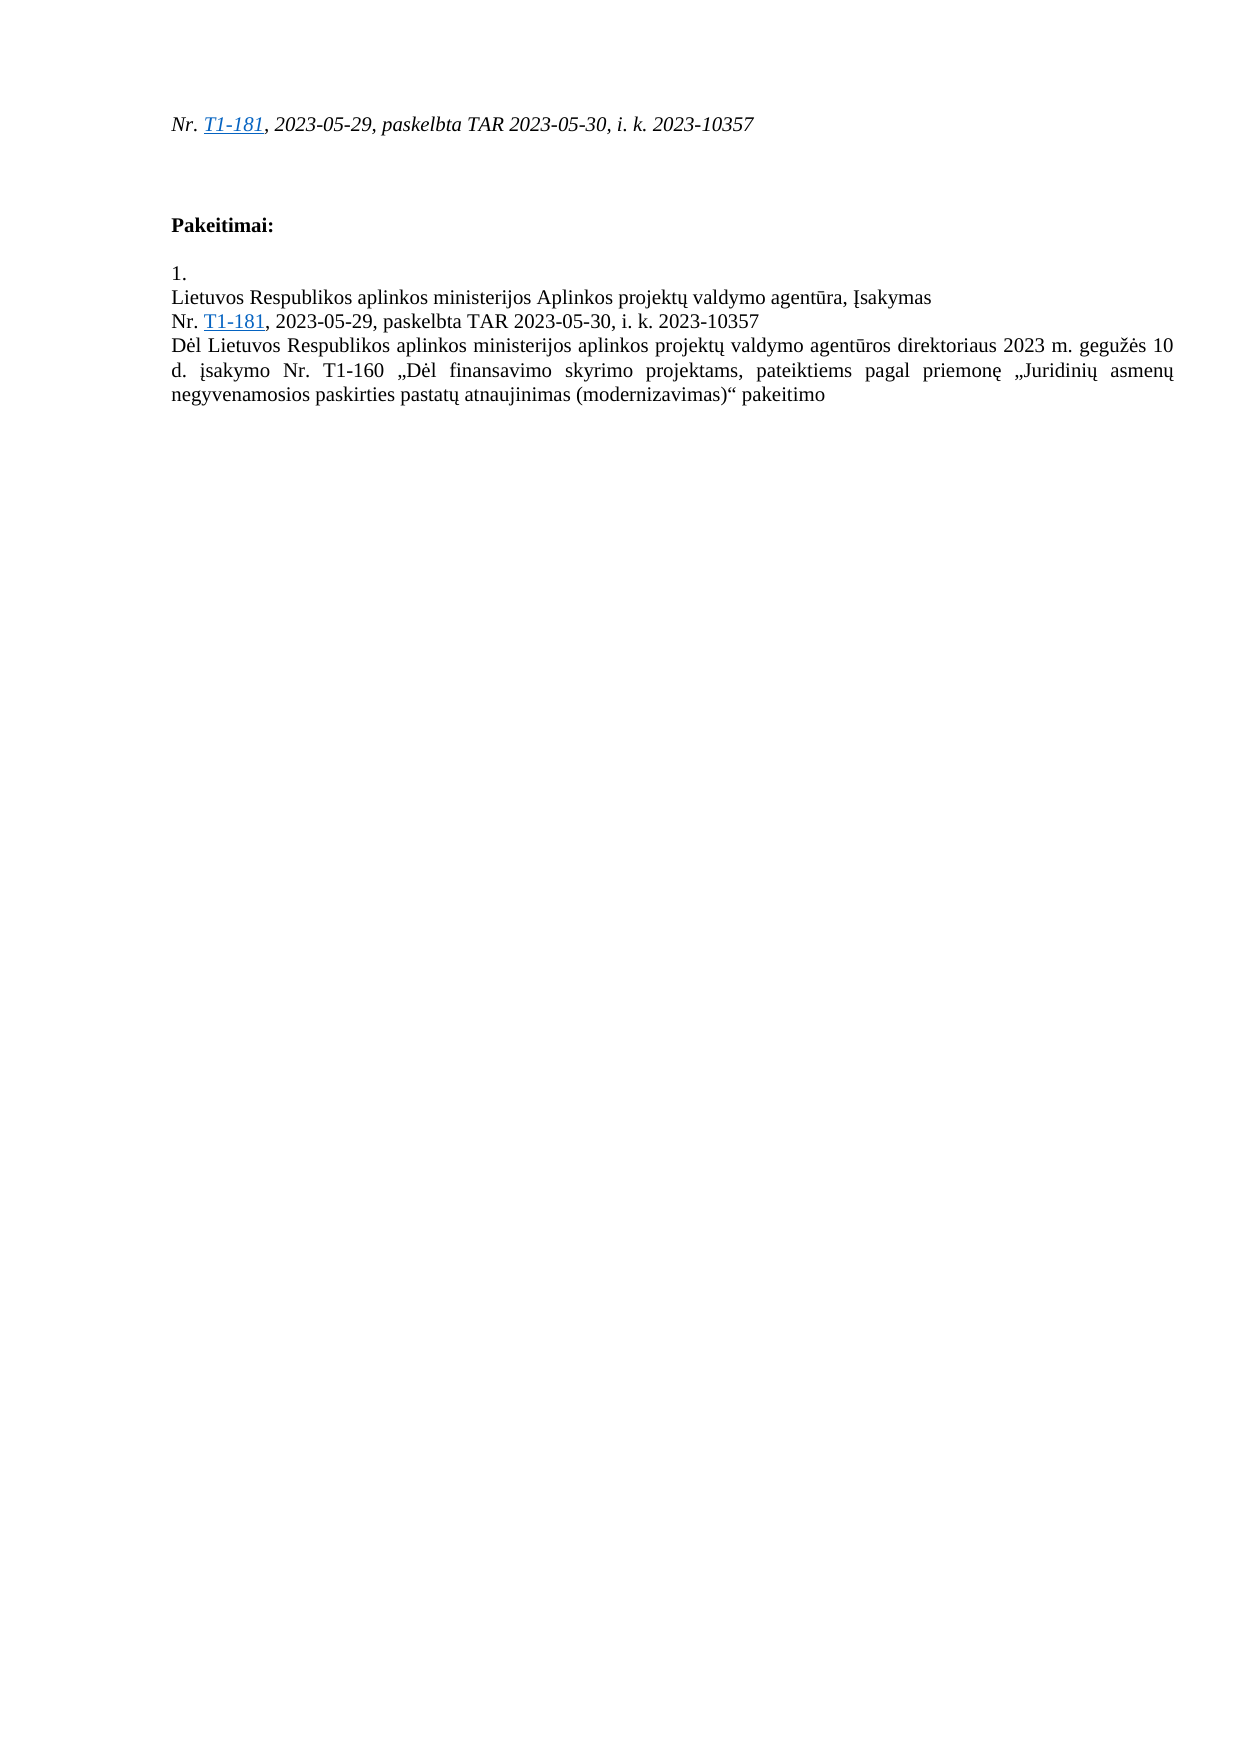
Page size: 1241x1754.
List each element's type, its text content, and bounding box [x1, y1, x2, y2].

text Pakeitimai: [171, 213, 1175, 237]
text 1. [171, 261, 1175, 285]
text Dėl Lietuvos Respublikos aplinkos ministerijos aplinkos projektų valdymo agentūros direktoriaus 2023 m. gegužės 10 d. įsakymo Nr. T1-160 „Dėl finansavimo skyrimo projektams, pateiktiems pagal priemonę „Juridinių asmenų negyvenamosios paskirties pastatų atnaujinimas (modernizavimas)“ pakeitimo [171, 333, 1175, 406]
text Nr. T1-181, 2023-05-29, paskelbta TAR 2023-05-30, i. k. 2023-10357 [171, 309, 1175, 333]
text Lietuvos Respublikos aplinkos ministerijos Aplinkos projektų valdymo agentūra, Įsakymas [171, 285, 1175, 309]
text Nr. T1-181, 2023-05-29, paskelbta TAR 2023-05-30, i. k. 2023-10357 [171, 112, 1175, 136]
